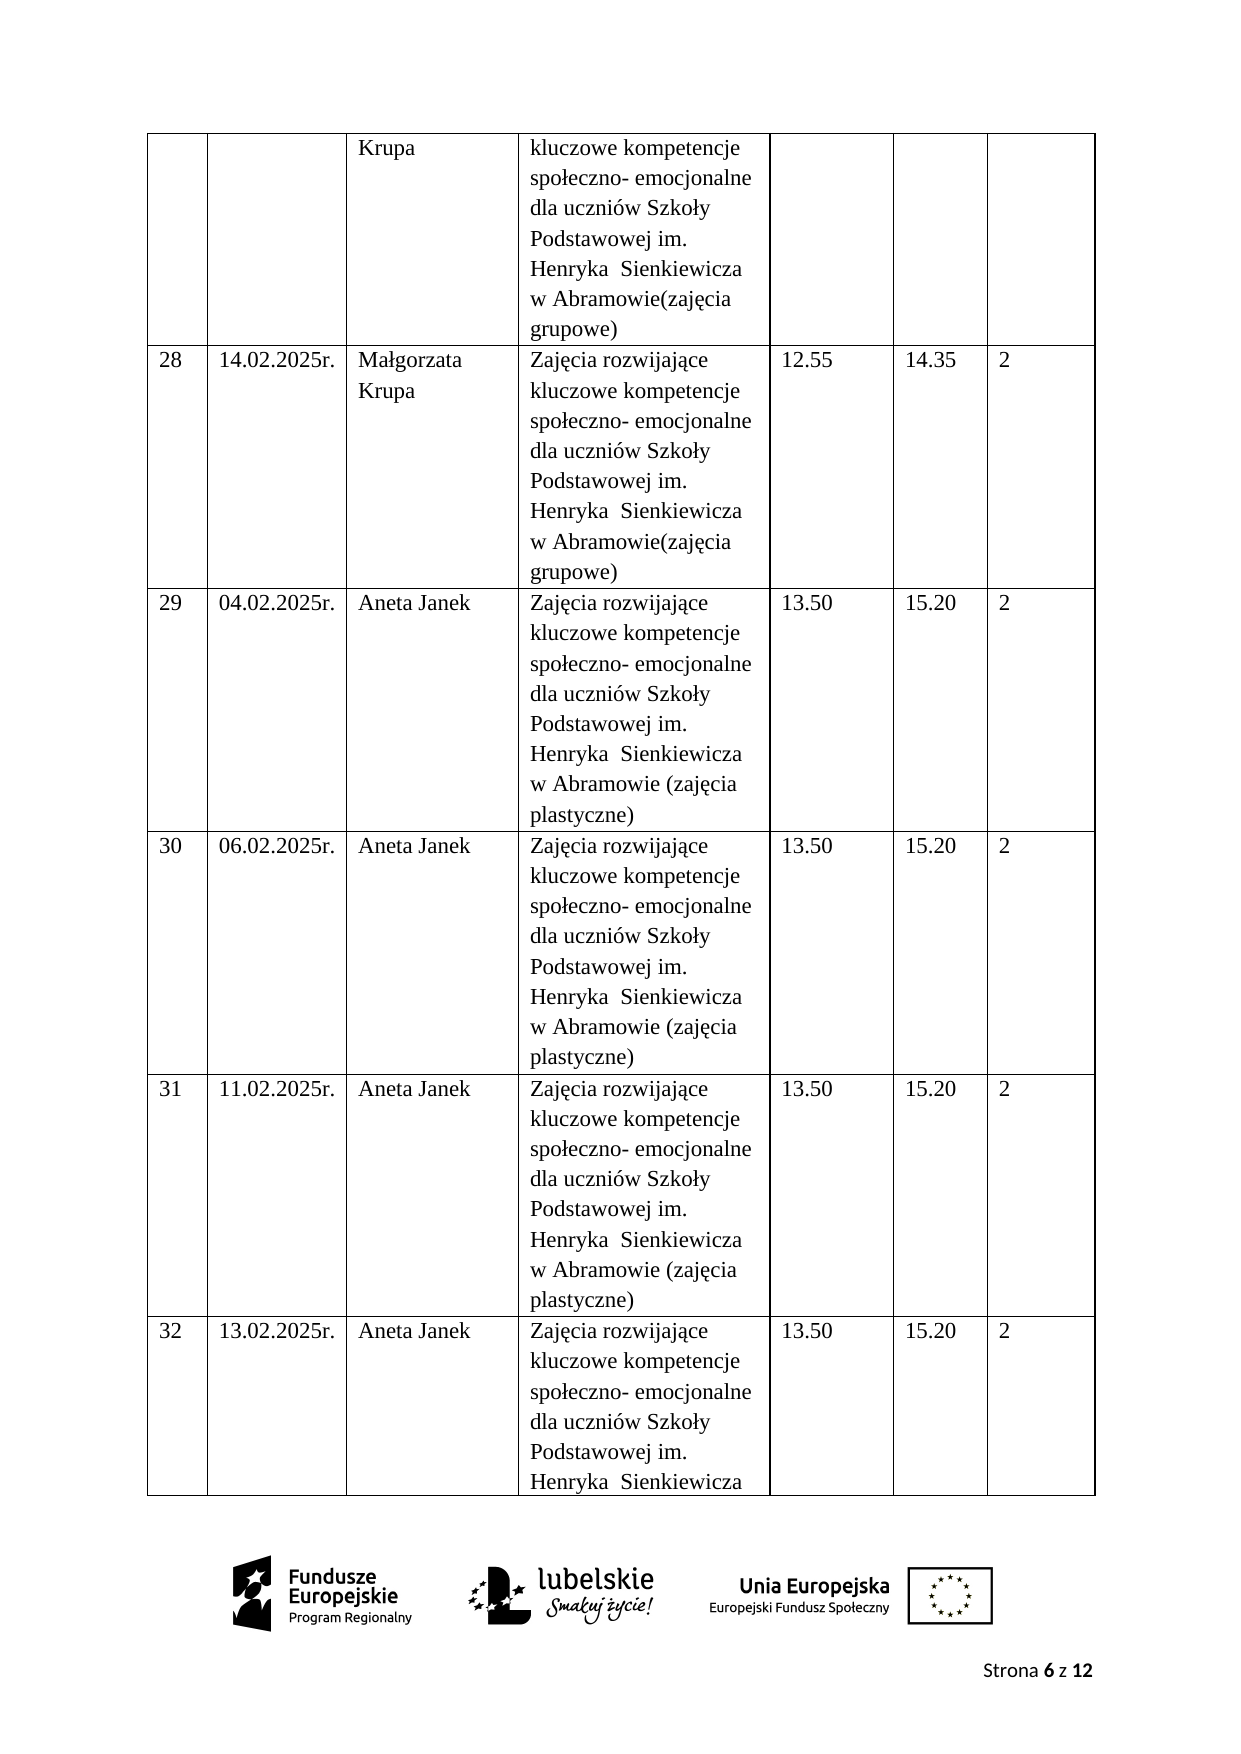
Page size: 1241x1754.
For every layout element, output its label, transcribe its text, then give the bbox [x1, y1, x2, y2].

table_cell Krupa [347, 134, 518, 345]
table_cell 14.02.2025r. [208, 346, 346, 588]
table_cell Zajęcia rozwijające kluczowe kompetencje społeczno- emocjonalne dla uczniów Szkoły Podstawowej im. Henryka Sienkiewicza w Abramowie(zajęcia grupowe) [519, 346, 769, 588]
table_cell 2 [988, 832, 1094, 1073]
table_cell kluczowe kompetencje społeczno- emocjonalne dla uczniów Szkoły Podstawowej im. Henryka Sienkiewicza w Abramowie(zajęcia grupowe) [519, 134, 769, 345]
table_cell 15.20 [894, 589, 987, 831]
table_cell [148, 134, 207, 345]
table_cell 13.50 [771, 589, 893, 831]
table_cell Zajęcia rozwijające kluczowe kompetencje społeczno- emocjonalne dla uczniów Szkoły Podstawowej im. Henryka Sienkiewicza w Abramowie (zajęcia plastyczne) [519, 832, 769, 1073]
table_cell Zajęcia rozwijające kluczowe kompetencje społeczno- emocjonalne dla uczniów Szkoły Podstawowej im. Henryka Sienkiewicza w Abramowie (zajęcia plastyczne) [519, 1075, 769, 1316]
table_cell 28 [148, 346, 207, 588]
table_cell 15.20 [894, 1075, 987, 1316]
table_cell 06.02.2025r. [208, 832, 346, 1073]
table_cell 13.50 [771, 832, 893, 1073]
table_cell 11.02.2025r. [208, 1075, 346, 1316]
table_cell [894, 134, 987, 345]
table_cell 2 [988, 346, 1094, 588]
table_cell 04.02.2025r. [208, 589, 346, 831]
table_cell 13.50 [771, 1075, 893, 1316]
table_cell Aneta Janek [347, 1317, 518, 1495]
table_cell Zajęcia rozwijające kluczowe kompetencje społeczno- emocjonalne dla uczniów Szkoły Podstawowej im. Henryka Sienkiewicza [519, 1317, 769, 1495]
table_cell 15.20 [894, 1317, 987, 1495]
table_cell 12.55 [771, 346, 893, 588]
table_cell 31 [148, 1075, 207, 1316]
table_cell Zajęcia rozwijające kluczowe kompetencje społeczno- emocjonalne dla uczniów Szkoły Podstawowej im. Henryka Sienkiewicza w Abramowie (zajęcia plastyczne) [519, 589, 769, 831]
table_cell [988, 134, 1094, 345]
table_cell 2 [988, 589, 1094, 831]
table_cell 32 [148, 1317, 207, 1495]
table_cell 2 [988, 1075, 1094, 1316]
table_cell 13.50 [771, 1317, 893, 1495]
table_cell 2 [988, 1317, 1094, 1495]
table_cell 13.02.2025r. [208, 1317, 346, 1495]
table_cell 14.35 [894, 346, 987, 588]
table_cell 30 [148, 832, 207, 1073]
table_cell Aneta Janek [347, 832, 518, 1073]
table_cell [208, 134, 346, 345]
table_cell [771, 134, 893, 345]
table_cell 15.20 [894, 832, 987, 1073]
table_cell Aneta Janek [347, 1075, 518, 1316]
table_cell Małgorzata Krupa [347, 346, 518, 588]
table_cell Aneta Janek [347, 589, 518, 831]
table_cell 29 [148, 589, 207, 831]
